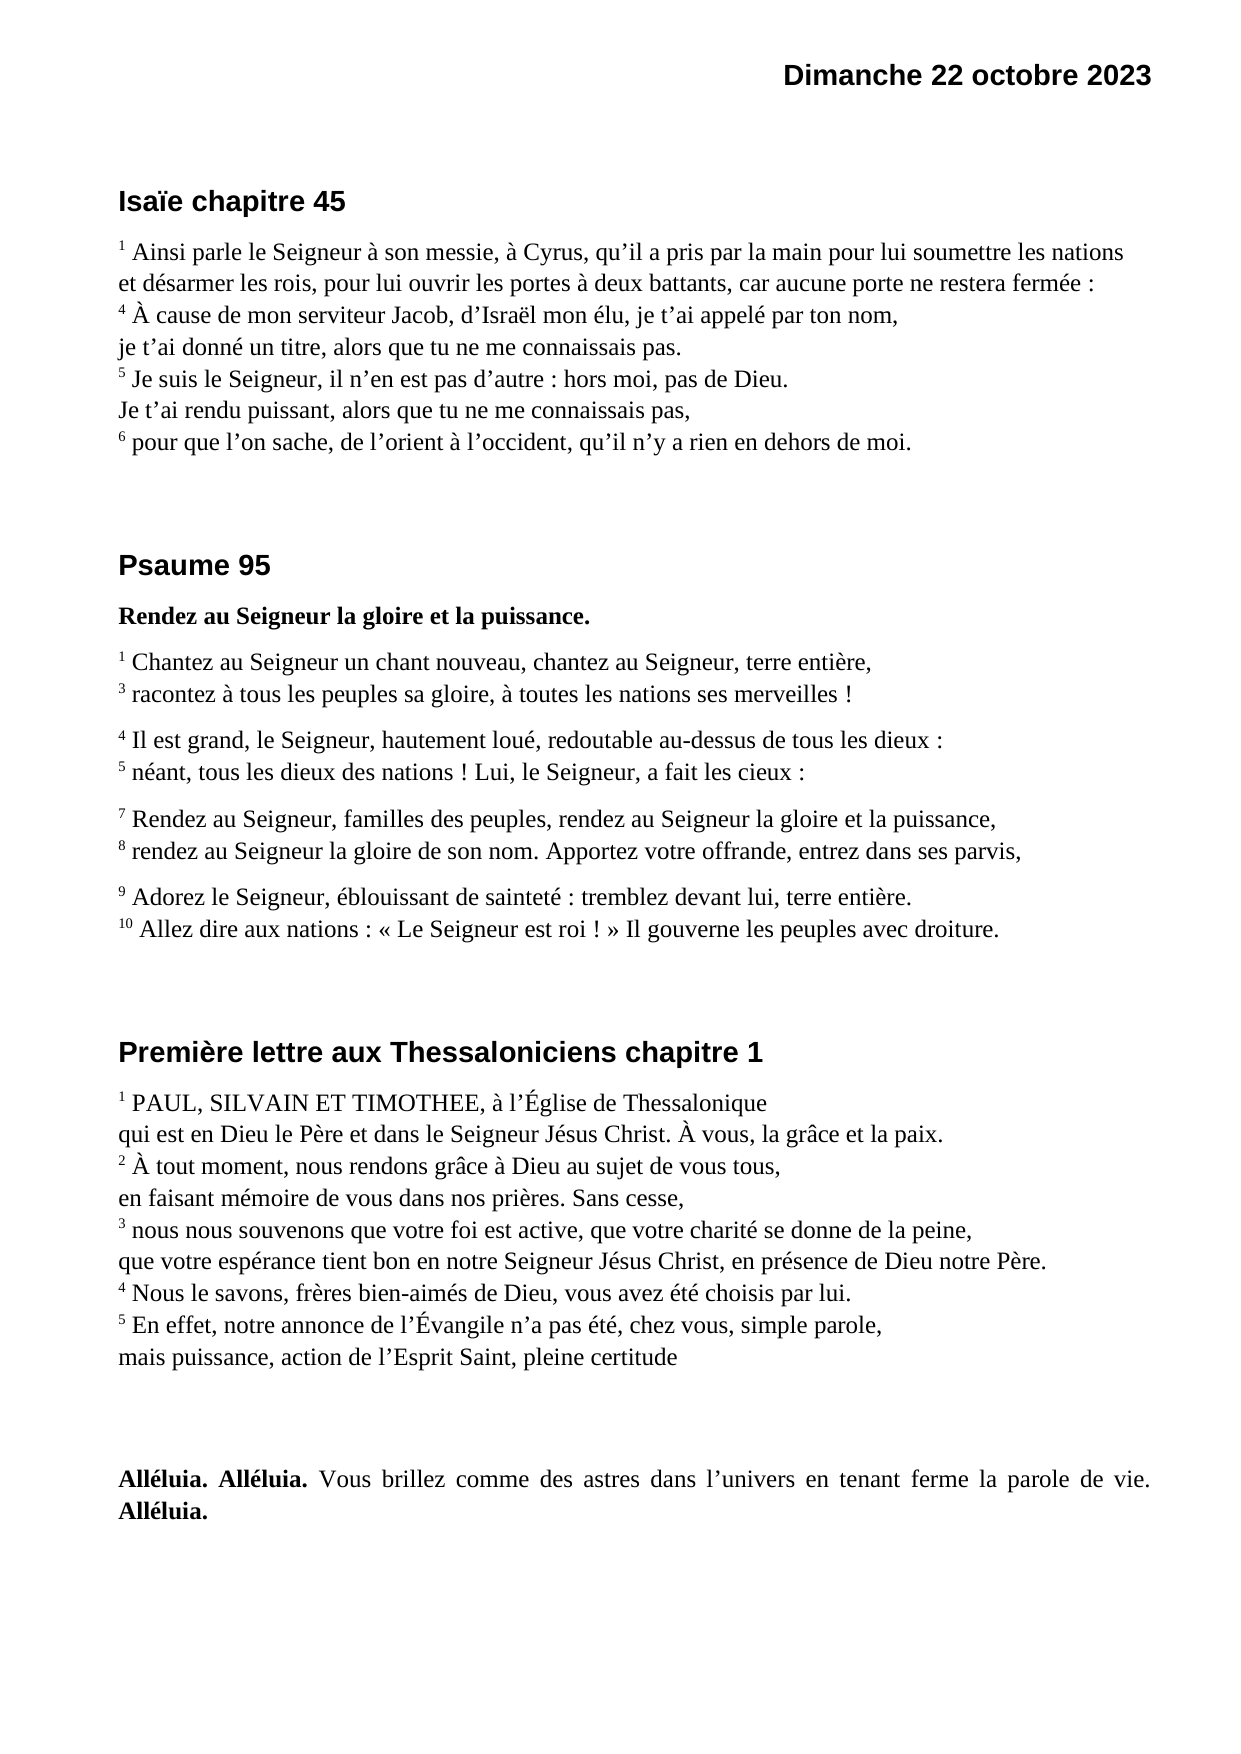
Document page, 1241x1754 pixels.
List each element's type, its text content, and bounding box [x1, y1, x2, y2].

text mais puissance, action de l’Esprit Saint, pleine certitude [118, 1343, 1152, 1371]
text 5 Je suis le Seigneur, il n’en est pas d’autre : hors moi, pas de Dieu. [118, 365, 1152, 392]
text 3 nous nous souvenons que votre foi est active, que votre charité se donne de la peine, [118, 1216, 1152, 1243]
text 6 pour que l’on sache, de l’orient à l’occident, qu’il n’y a rien en dehors de moi. [118, 428, 1152, 456]
text Rendez au Seigneur la gloire et la puissance. [118, 602, 1152, 629]
subtitle Première lettre aux Thessaloniciens chapitre 1 [118, 1036, 1152, 1069]
text 5 En effet, notre annonce de l’Évangile n’a pas été, chez vous, simple parole, [118, 1311, 1152, 1339]
text qui est en Dieu le Père et dans le Seigneur Jésus Christ. À vous, la grâce et la paix. [118, 1120, 1152, 1148]
text 2 À tout moment, nous rendons grâce à Dieu au sujet de vous tous, [118, 1152, 1152, 1180]
text 1 Chantez au Seigneur un chant nouveau, chantez au Seigneur, terre entière, [118, 648, 1152, 676]
text Alléluia. Alléluia. Vous brillez comme des astres dans l’univers en tenant ferme la parole de vie. Alléluia. [118, 1465, 1152, 1525]
text 10 Allez dire aux nations : « Le Seigneur est roi ! » Il gouverne les peuples avec droiture. [118, 915, 1152, 943]
text 4 Nous le savons, frères bien-aimés de Dieu, vous avez été choisis par lui. [118, 1279, 1152, 1307]
text Je t’ai rendu puissant, alors que tu ne me connaissais pas, [118, 396, 1152, 424]
text 9 Adorez le Seigneur, éblouissant de sainteté : tremblez devant lui, terre entière. [118, 883, 1152, 911]
text 1 Ainsi parle le Seigneur à son messie, à Cyrus, qu’il a pris par la main pour lui soumettre les nations [118, 238, 1152, 265]
text 5 néant, tous les dieux des nations ! Lui, le Seigneur, a fait les cieux : [118, 758, 1152, 786]
text 3 racontez à tous les peuples sa gloire, à toutes les nations ses merveilles ! [118, 680, 1152, 708]
subtitle Isaïe chapitre 45 [118, 185, 1152, 218]
text 8 rendez au Seigneur la gloire de son nom. Apportez votre offrande, entrez dans ses parvis, [118, 837, 1152, 864]
text 7 Rendez au Seigneur, familles des peuples, rendez au Seigneur la gloire et la puissance, [118, 805, 1152, 833]
subtitle Psaume 95 [118, 549, 1152, 582]
text et désarmer les rois, pour lui ouvrir les portes à deux battants, car aucune porte ne restera fermée : [118, 269, 1152, 297]
text que votre espérance tient bon en notre Seigneur Jésus Christ, en présence de Dieu notre Père. [118, 1247, 1152, 1275]
text 4 Il est grand, le Seigneur, hautement loué, redoutable au-dessus de tous les dieux : [118, 727, 1152, 754]
text 4 À cause de mon serviteur Jacob, d’Israël mon élu, je t’ai appelé par ton nom, [118, 301, 1152, 329]
text je t’ai donné un titre, alors que tu ne me connaissais pas. [118, 333, 1152, 361]
text 1 PAUL, SILVAIN ET TIMOTHEE, à l’Église de Thessalonique [118, 1089, 1152, 1116]
subtitle Dimanche 22 octobre 2023 [118, 59, 1152, 92]
text en faisant mémoire de vous dans nos prières. Sans cesse, [118, 1184, 1152, 1212]
